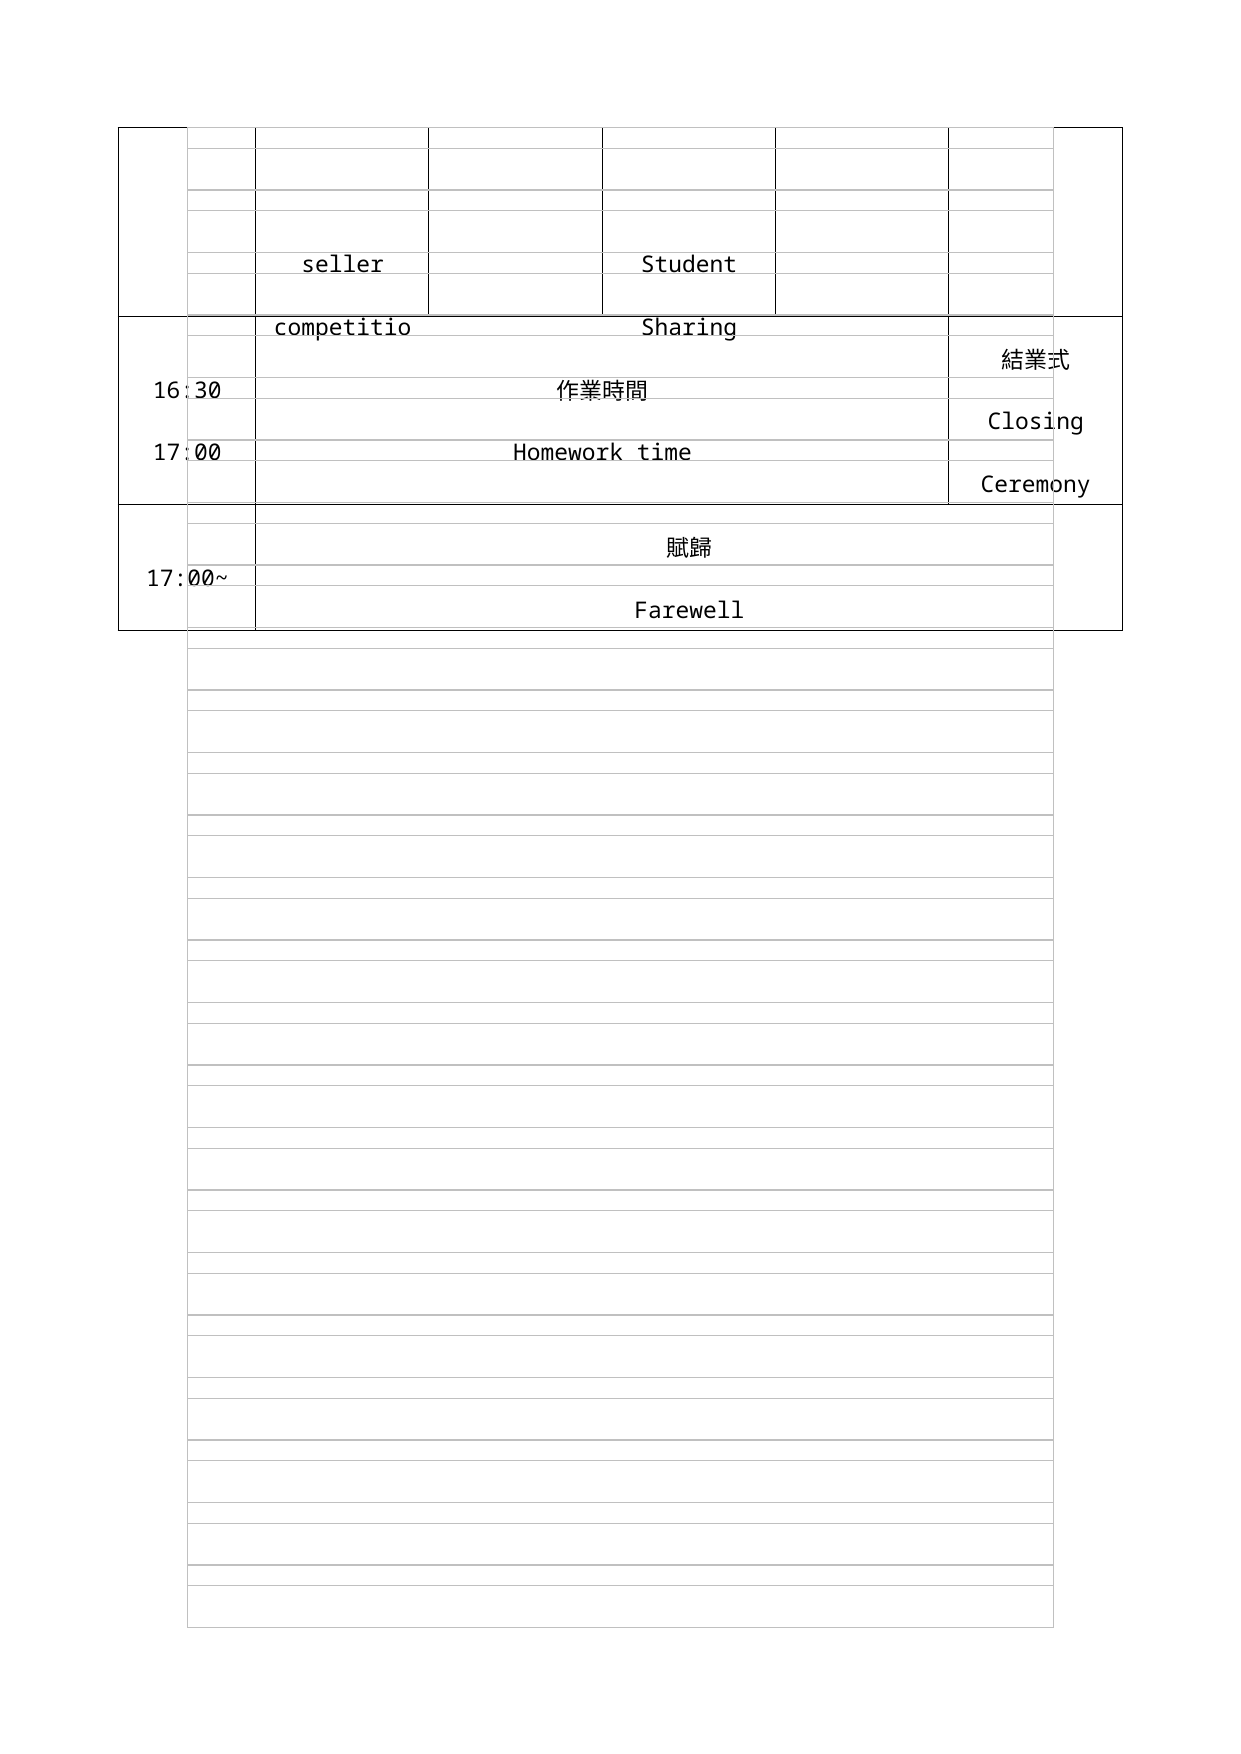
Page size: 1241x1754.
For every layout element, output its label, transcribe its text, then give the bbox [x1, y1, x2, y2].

table_cell [256, 566, 1053, 585]
table_cell 16:30 17:00 [188, 399, 255, 439]
table_cell 牙醫師的一天 參訪牙醫診所 + 學長姊分享 姆山牙醫團隊 Daily life of a Dentist & Dental Clinic Visit + Student Sharing [603, 211, 775, 252]
table_cell [776, 149, 948, 189]
table_cell [429, 149, 602, 189]
table_cell 17:00~ [188, 505, 255, 523]
table_cell [776, 253, 948, 273]
table_cell [776, 211, 948, 252]
table_cell 成果展 Group presentation [949, 191, 1053, 210]
table_cell [429, 128, 602, 148]
table_cell 16:30 17:00 [188, 461, 255, 502]
table_cell 賦歸 [256, 524, 1053, 564]
table_cell 結業式 Closing Ceremony [949, 317, 1053, 335]
table_cell 動手做 營養點心 + 街頭銷售競賽 Charles Engelbrecht Making healthy snacks + Best seller competition [256, 128, 428, 148]
table_cell 結業式 Closing Ceremony [949, 399, 1053, 439]
table_cell 16:30 17:00 [188, 336, 255, 377]
table_cell [776, 191, 948, 210]
table_cell 牙醫師的一天 參訪牙醫診所 + 學長姊分享 姆山牙醫團隊 Daily life of a Dentist & Dental Clinic Visit + Student Sharing [603, 128, 775, 148]
table_cell 16:30 17:00 [188, 378, 255, 398]
table_cell [429, 211, 602, 252]
table_cell 動手做 營養點心 + 街頭銷售競賽 Charles Engelbrecht Making healthy snacks + Best seller competition [256, 274, 428, 314]
table_cell 作業時間 Homework time [256, 441, 948, 460]
table_cell 成果展 Group presentation [949, 128, 1053, 148]
table_cell 動手做 營養點心 + 街頭銷售競賽 Charles Engelbrecht Making healthy snacks + Best seller competition [256, 253, 428, 273]
table_cell [429, 274, 602, 314]
table_cell 結業式 Closing Ceremony [949, 336, 1053, 377]
table_cell 牙醫師的一天 參訪牙醫診所 + 學長姊分享 姆山牙醫團隊 Daily life of a Dentist & Dental Clinic Visit + Student Sharing [603, 253, 775, 273]
table_cell [776, 274, 948, 314]
table_cell 作業時間 Homework time [256, 399, 948, 439]
table_cell 動手做 營養點心 + 街頭銷售競賽 Charles Engelbrecht Making healthy snacks + Best seller competition [256, 149, 428, 189]
table_cell 作業時間 Homework time [256, 336, 948, 377]
table_cell 牙醫師的一天 參訪牙醫診所 + 學長姊分享 姆山牙醫團隊 Daily life of a Dentist & Dental Clinic Visit + Student Sharing [603, 274, 775, 314]
table_cell 成果展 Group presentation [949, 211, 1053, 252]
table_cell 成果展 Group presentation [949, 149, 1053, 189]
table_cell 17:00~ [188, 586, 255, 627]
table_cell 14:30 16:30 [188, 128, 255, 148]
table_cell 結業式 Closing Ceremony [949, 378, 1053, 398]
table_cell 16:30 17:00 [188, 441, 255, 460]
table_cell 結業式 Closing Ceremony [949, 461, 1053, 502]
table_cell 牙醫師的一天 參訪牙醫診所 + 學長姊分享 姆山牙醫團隊 Daily life of a Dentist & Dental Clinic Visit + Student Sharing [603, 191, 775, 210]
table_cell 作業時間 Homework time [256, 461, 948, 502]
table_cell [429, 191, 602, 210]
table_cell 16:30 17:00 [119, 317, 187, 504]
table_cell 牙醫師的一天 參訪牙醫診所 + 學長姊分享 姆山牙醫團隊 Daily life of a Dentist & Dental Clinic Visit + Student Sharing [603, 149, 775, 189]
table_cell 14:30 16:30 [188, 191, 255, 210]
table_cell 成果展 Group presentation [949, 253, 1053, 273]
table_cell 動手做 營養點心 + 街頭銷售競賽 Charles Engelbrecht Making healthy snacks + Best seller competition [256, 211, 428, 252]
table_cell 14:30 16:30 [188, 149, 255, 189]
table_cell 14:30 16:30 [188, 211, 255, 252]
table_cell 14:30 16:30 [119, 128, 187, 316]
table_cell 17:00~ [188, 566, 255, 585]
table_cell Farewell [256, 586, 1053, 627]
table_cell 結業式 Closing Ceremony [1054, 317, 1122, 504]
table_cell 作業時間 Homework time [256, 378, 948, 398]
table_cell 成果展 Group presentation [949, 274, 1053, 314]
table_cell [256, 505, 1053, 523]
table_cell 作業時間 Homework time [256, 317, 948, 335]
table_cell 14:30 16:30 [188, 253, 255, 273]
table_cell 結業式 Closing Ceremony [949, 441, 1053, 460]
table_cell 17:00~ [119, 505, 187, 630]
table_cell [776, 128, 948, 148]
table_cell 成果展 Group presentation [1054, 128, 1122, 316]
table_cell [1054, 505, 1122, 630]
table_cell [429, 253, 602, 273]
table_cell 16:30 17:00 [188, 317, 255, 335]
table_cell 17:00~ [188, 524, 255, 564]
table_cell 動手做 營養點心 + 街頭銷售競賽 Charles Engelbrecht Making healthy snacks + Best seller competition [256, 191, 428, 210]
table_cell 14:30 16:30 [188, 274, 255, 314]
